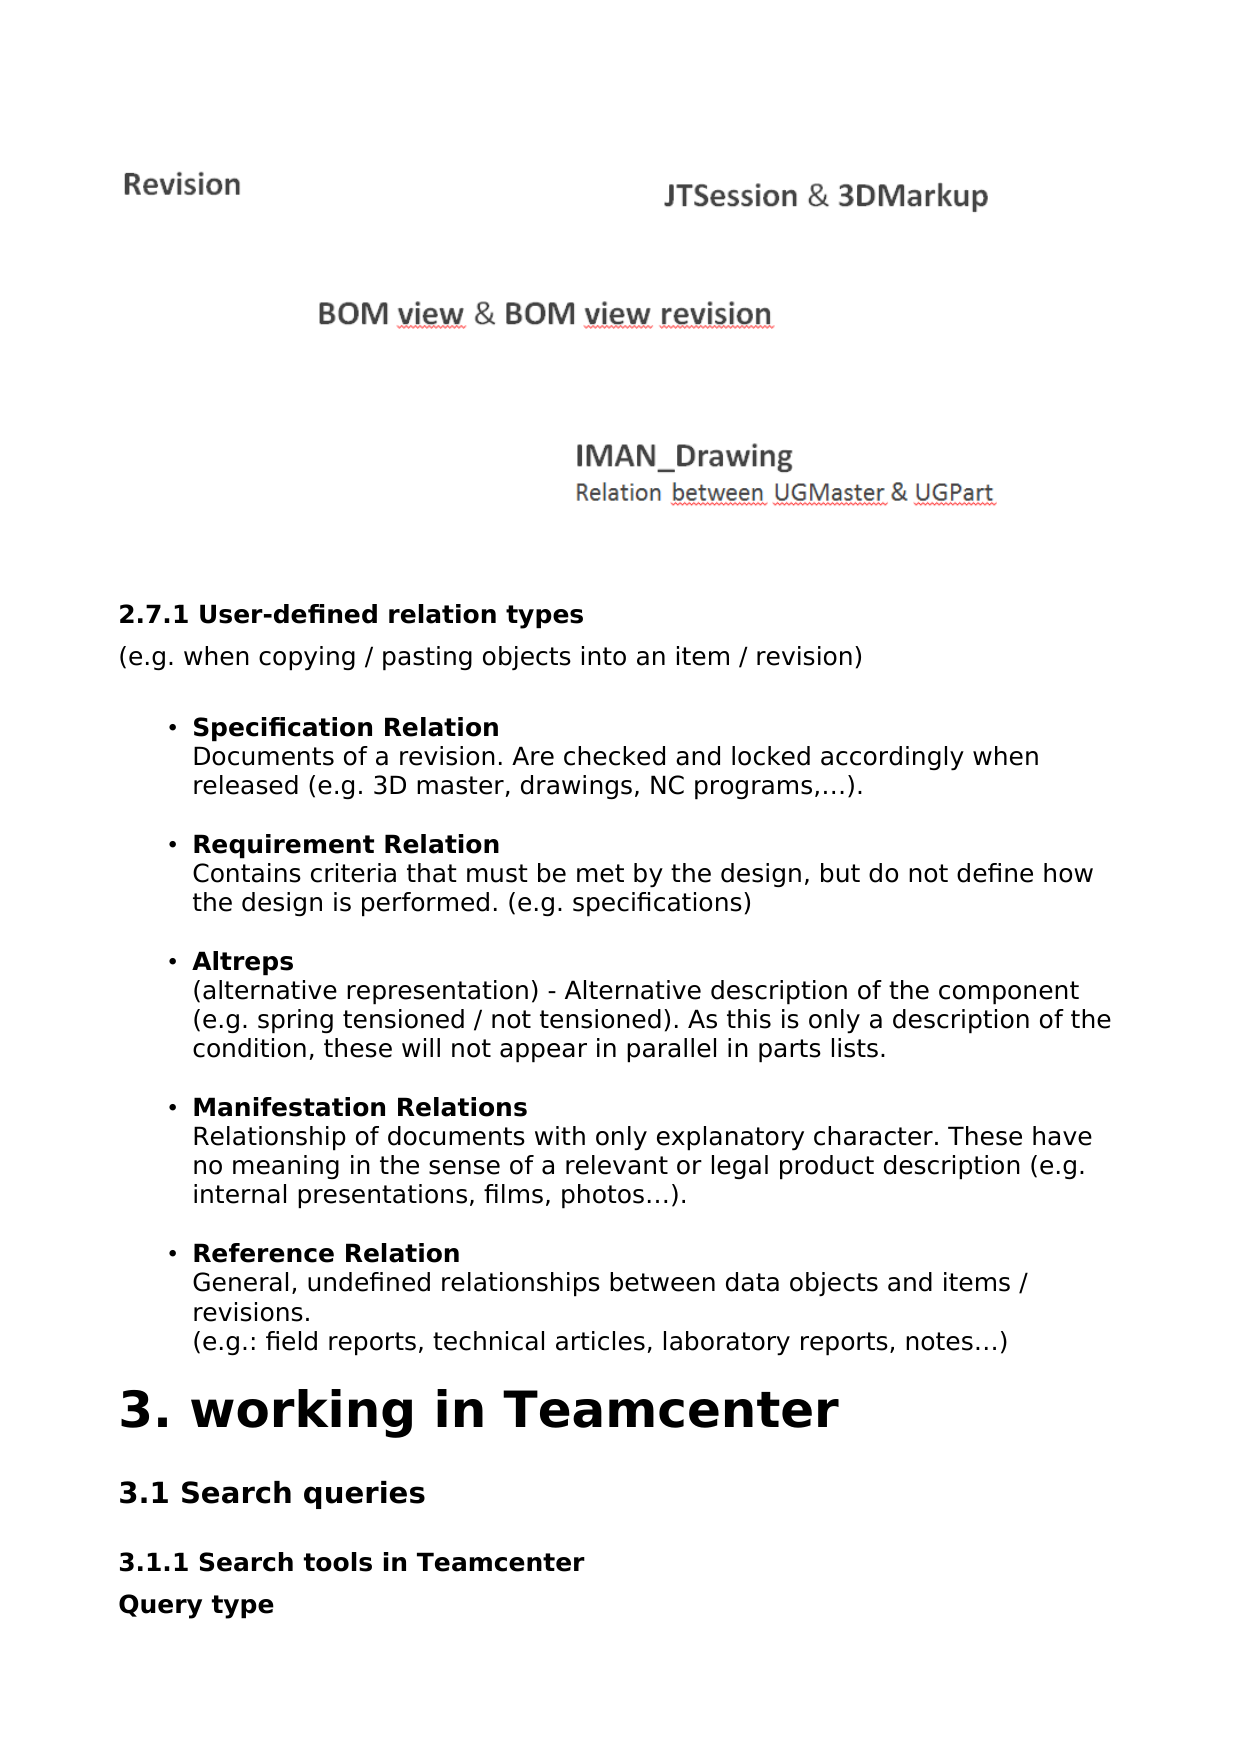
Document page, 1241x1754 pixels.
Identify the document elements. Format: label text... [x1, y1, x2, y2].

subtitle 3.1 Search queries [118, 1477, 1122, 1511]
list Altreps (alternative representation) - Alternative description of the component (e.g. spring tensioned / not tensioned). As this is only a description of the condition, these will not appear in parallel in parts lists. [177, 947, 1122, 1064]
list Specification Relation Documents of a revision. Are checked and locked accordingly when released (e.g. 3D master, drawings, NC programs,…). [177, 713, 1122, 801]
text Query type [118, 1590, 1122, 1619]
text (e.g. when copying / pasting objects into an item / revision) [118, 642, 1122, 671]
subtitle 3. working in Teamcenter [118, 1381, 1122, 1439]
list Reference Relation General, undefined relationships between data objects and items / revisions. (e.g.: field reports, technical articles, laboratory reports, notes…) [177, 1239, 1122, 1356]
list Requirement Relation Contains criteria that must be met by the design, but do not define how the design is performed. (e.g. specifications) [177, 830, 1122, 918]
subtitle 3.1.1 Search tools in Teamcenter [118, 1548, 1122, 1577]
subtitle 2.7.1 User-defined relation types [118, 600, 1122, 629]
picture [118, 118, 1123, 534]
list Manifestation Relations Relationship of documents with only explanatory character. These have no meaning in the sense of a relevant or legal product description (e.g. internal presentations, films, photos…). [177, 1093, 1122, 1210]
